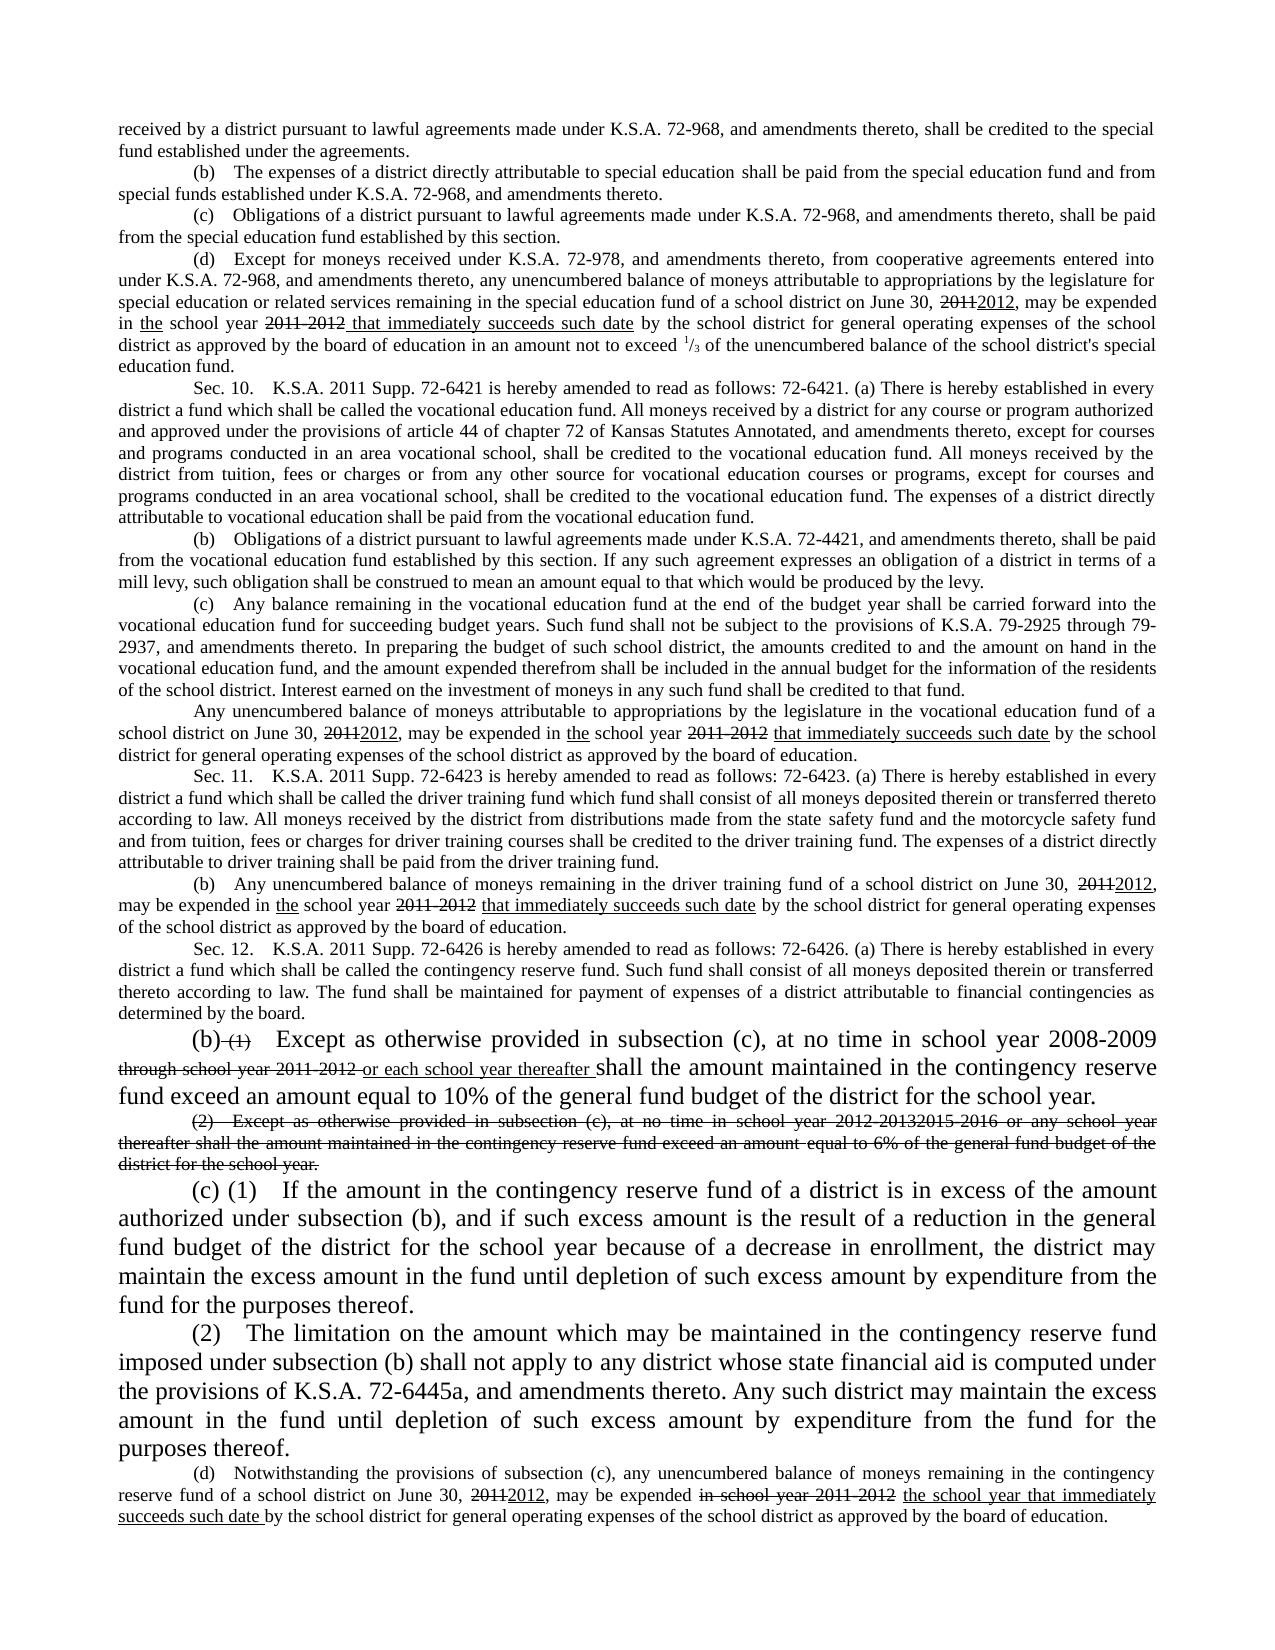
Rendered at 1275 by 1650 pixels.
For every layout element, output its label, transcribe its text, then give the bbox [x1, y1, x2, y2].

text (b) Any unencumbered balance of moneys remaining in the driver training fund of a school district on June 30, 20112012, may be expended in the school year 2011-2012 that immediately succeeds such date by the school district for general operating expenses of the school district as approved by the board of education. [118, 873, 1157, 937]
text (2) The limitation on the amount which may be maintained in the contingency reserve fund imposed under subsection (b) shall not apply to any district whose state financial aid is computed under the provisions of K.S.A. 72-6445a, and amendments thereto. Any such district may maintain the excess amount in the fund until depletion of such excess amount by expenditure from the fund for the purposes thereof. [118, 1318, 1157, 1462]
text (d) Except for moneys received under K.S.A. 72-978, and amendments thereto, from cooperative agreements entered into under K.S.A. 72-968, and amendments thereto, any unencumbered balance of moneys attributable to appropriations by the legislature for special education or related services remaining in the special education fund of a school district on June 30, 20112012, may be expended in the school year 2011-2012 that immediately succeeds such date by the school district for general operating expenses of the school district as approved by the board of education in an amount not to exceed 1/3 of the unencumbered balance of the school district's special education fund. [118, 247, 1157, 377]
text (2) Except as otherwise provided in subsection (c), at no time in school year 2012-20132015-2016 or any school year thereafter shall the amount maintained in the contingency reserve fund exceed an amount equal to 6% of the general fund budget of the district for the school year. [118, 1110, 1157, 1175]
text Sec. 11. K.S.A. 2011 Supp. 72-6423 is hereby amended to read as follows: 72-6423. (a) There is hereby established in every district a fund which shall be called the driver training fund which fund shall consist of all moneys deposited therein or transferred thereto according to law. All moneys received by the district from distributions made from the state safety fund and the motorcycle safety fund and from tuition, fees or charges for driver training courses shall be credited to the driver training fund. The expenses of a district directly attributable to driver training shall be paid from the driver training fund. [118, 765, 1157, 873]
text (c) Any balance remaining in the vocational education fund at the end of the budget year shall be carried forward into the vocational education fund for succeeding budget years. Such fund shall not be subject to the provisions of K.S.A. 79-2925 through 79-2937, and amendments thereto. In preparing the budget of such school district, the amounts credited to and the amount on hand in the vocational education fund, and the amount expended therefrom shall be included in the annual budget for the information of the residents of the school district. Interest earned on the investment of moneys in any such fund shall be credited to that fund. [118, 592, 1157, 700]
text (b) Obligations of a district pursuant to lawful agreements made under K.S.A. 72-4421, and amendments thereto, shall be paid from the vocational education fund established by this section. If any such agreement expresses an obligation of a district in terms of a mill levy, such obligation shall be construed to mean an amount equal to that which would be produced by the levy. [118, 528, 1157, 592]
text received by a district pursuant to lawful agreements made under K.S.A. 72-968, and amendments thereto, shall be credited to the special fund established under the agreements. [118, 118, 1157, 161]
text (d) Notwithstanding the provisions of subsection (c), any unencumbered balance of moneys remaining in the contingency reserve fund of a school district on June 30, 20112012, may be expended in school year 2011-2012 the school year that immediately succeeds such date by the school district for general operating expenses of the school district as approved by the board of education. [118, 1462, 1157, 1527]
text Sec. 12. K.S.A. 2011 Supp. 72-6426 is hereby amended to read as follows: 72-6426. (a) There is hereby established in every district a fund which shall be called the contingency reserve fund. Such fund shall consist of all moneys deposited therein or transferred thereto according to law. The fund shall be maintained for payment of expenses of a district attributable to financial contingencies as determined by the board. [118, 937, 1157, 1024]
text (c) Obligations of a district pursuant to lawful agreements made under K.S.A. 72-968, and amendments thereto, shall be paid from the special education fund established by this section. [118, 204, 1157, 247]
text (c) (1) If the amount in the contingency reserve fund of a district is in excess of the amount authorized under subsection (b), and if such excess amount is the result of a reduction in the general fund budget of the district for the school year because of a decrease in enrollment, the district may maintain the excess amount in the fund until depletion of such excess amount by expenditure from the fund for the purposes thereof. [118, 1175, 1157, 1318]
text (b) (1) Except as otherwise provided in subsection (c), at no time in school year 2008-2009 through school year 2011-2012 or each school year thereafter shall the amount maintained in the contingency reserve fund exceed an amount equal to 10% of the general fund budget of the district for the school year. [118, 1024, 1157, 1110]
text Any unencumbered balance of moneys attributable to appropriations by the legislature in the vocational education fund of a school district on June 30, 20112012, may be expended in the school year 2011-2012 that immediately succeeds such date by the school district for general operating expenses of the school district as approved by the board of education. [118, 700, 1157, 765]
text Sec. 10. K.S.A. 2011 Supp. 72-6421 is hereby amended to read as follows: 72-6421. (a) There is hereby established in every district a fund which shall be called the vocational education fund. All moneys received by a district for any course or program authorized and approved under the provisions of article 44 of chapter 72 of Kansas Statutes Annotated, and amendments thereto, except for courses and programs conducted in an area vocational school, shall be credited to the vocational education fund. All moneys received by the district from tuition, fees or charges or from any other source for vocational education courses or programs, except for courses and programs conducted in an area vocational school, shall be credited to the vocational education fund. The expenses of a district directly attributable to vocational education shall be paid from the vocational education fund. [118, 377, 1157, 528]
text (b) The expenses of a district directly attributable to special education shall be paid from the special education fund and from special funds established under K.S.A. 72-968, and amendments thereto. [118, 161, 1157, 204]
